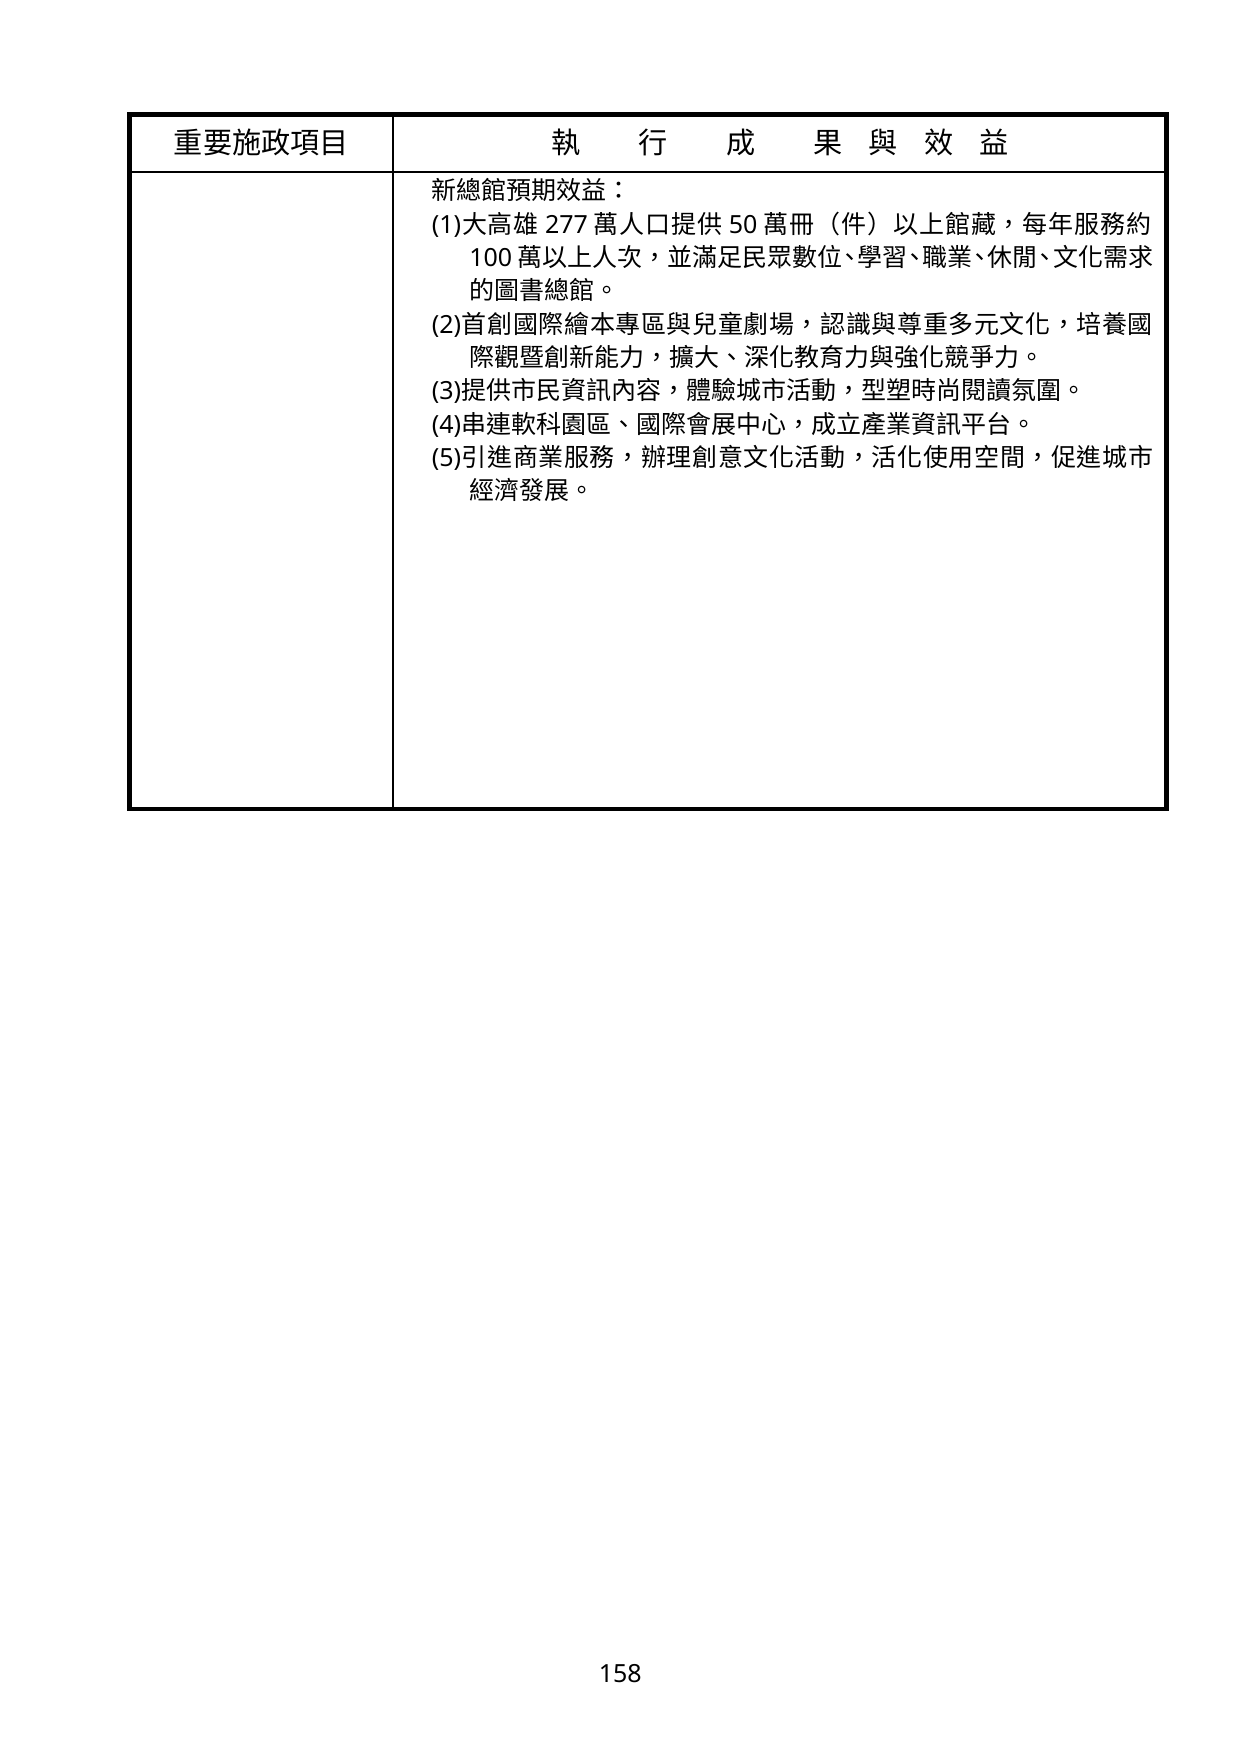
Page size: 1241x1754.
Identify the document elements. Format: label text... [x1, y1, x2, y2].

table_header 重要施政項目 [132, 117, 392, 171]
table_cell [132, 173, 392, 806]
table_header 執 行 成 果 與 效 益 [394, 117, 1164, 171]
